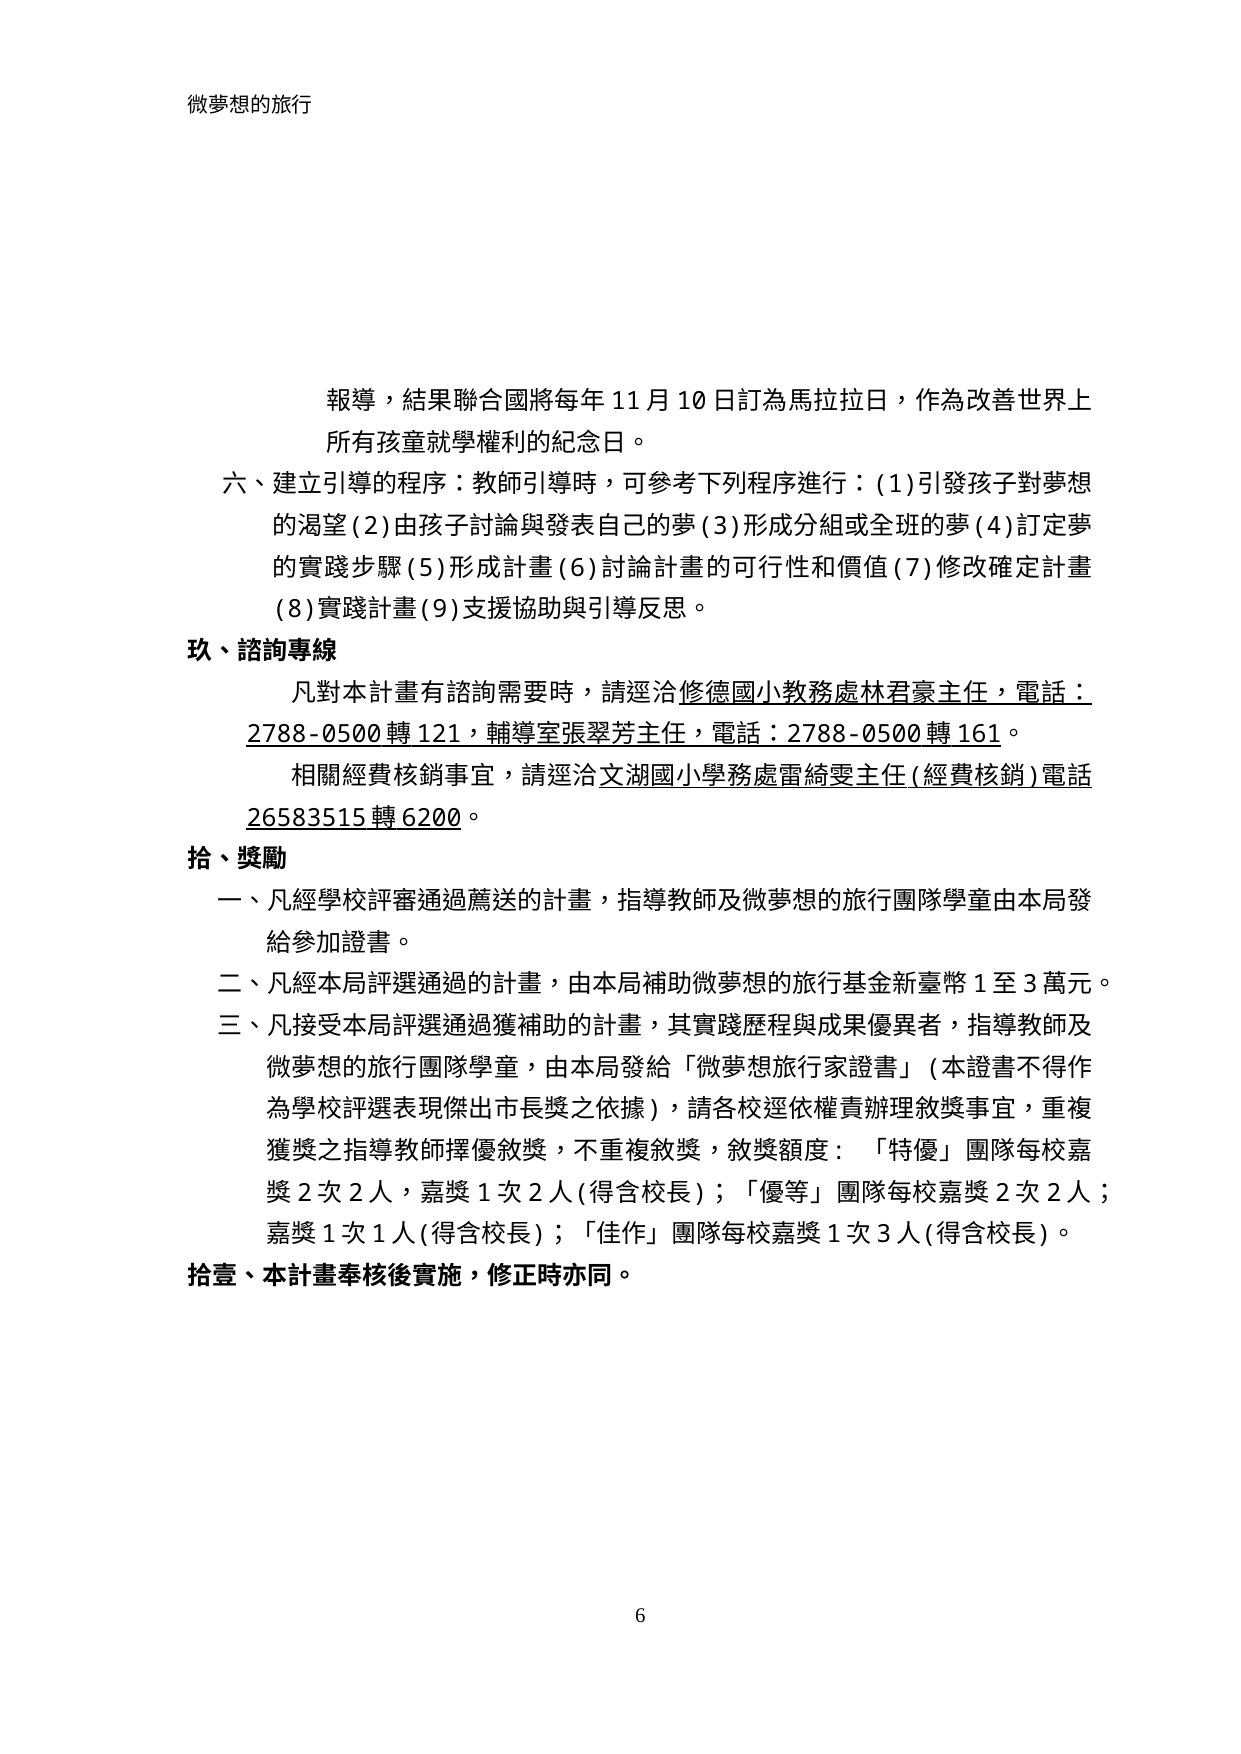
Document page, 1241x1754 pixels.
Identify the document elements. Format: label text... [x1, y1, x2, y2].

text 凡對本計畫有諮詢需要時，請逕洽修德國小教務處林君豪主任，電話：2788-0500轉121，輔導室張翠芳主任，電話：2788-0500轉161。 [246, 668, 1093, 751]
text 三、凡接受本局評選通過獲補助的計畫，其實踐歷程與成果優異者，指導教師及微夢想的旅行團隊學童，由本局發給「微夢想旅行家證書」(本證書不得作為學校評選表現傑出市長獎之依據)，請各校逕依權責辦理敘獎事宜，重複獲獎之指導教師擇優敘獎，不重複敘獎，敘獎額度: 「特優」團隊每校嘉獎2次2人，嘉獎1次2人(得含校長)；「優等」團隊每校嘉獎2次2人；嘉獎1次1人(得含校長)；「佳作」團隊每校嘉獎1次3人(得含校長)。 [217, 1001, 1093, 1251]
text 一、凡經學校評審通過薦送的計畫，指導教師及微夢想的旅行團隊學童由本局發給參加證書。 [217, 876, 1093, 959]
text (二)有一個生長在巴基斯坦十幾歲的女孩，名叫馬拉拉，她有一個夢，那就是不斷「告訴所有的人，女孩子要接受教育，女孩子要讀書」，2012年11月10日，她冒著生命危險到學校讀書，卻被士兵打傷腦部現在正在英國急救，為了上學的夢，幾乎斷送生命。她不斷透過文字希望讓每個巴基斯坦女孩上學的故事，隨著她生命垂危被國際媒體報導，結果聯合國將每年11月10日訂為馬拉拉日，作為改善世界上所有孩童就學權利的紀念日。 [187, 376, 1093, 459]
text 玖、諮詢專線 [187, 626, 1093, 668]
text 六、建立引導的程序：教師引導時，可參考下列程序進行：(1)引發孩子對夢想的渴望(2)由孩子討論與發表自己的夢(3)形成分組或全班的夢(4)訂定夢的實踐步驟(5)形成計畫(6)討論計畫的可行性和價值(7)修改確定計畫(8)實踐計畫(9)支援協助與引導反思。 [222, 459, 1093, 626]
text 拾壹、本計畫奉核後實施，修正時亦同。 [187, 1251, 1093, 1293]
text 拾、獎勵 [187, 834, 1093, 876]
text 相關經費核銷事宜，請逕洽文湖國小學務處雷綺雯主任(經費核銷)電話26583515轉6200。 [246, 751, 1093, 834]
text 二、凡經本局評選通過的計畫，由本局補助微夢想的旅行基金新臺幣1至3萬元。 [217, 959, 1093, 1001]
